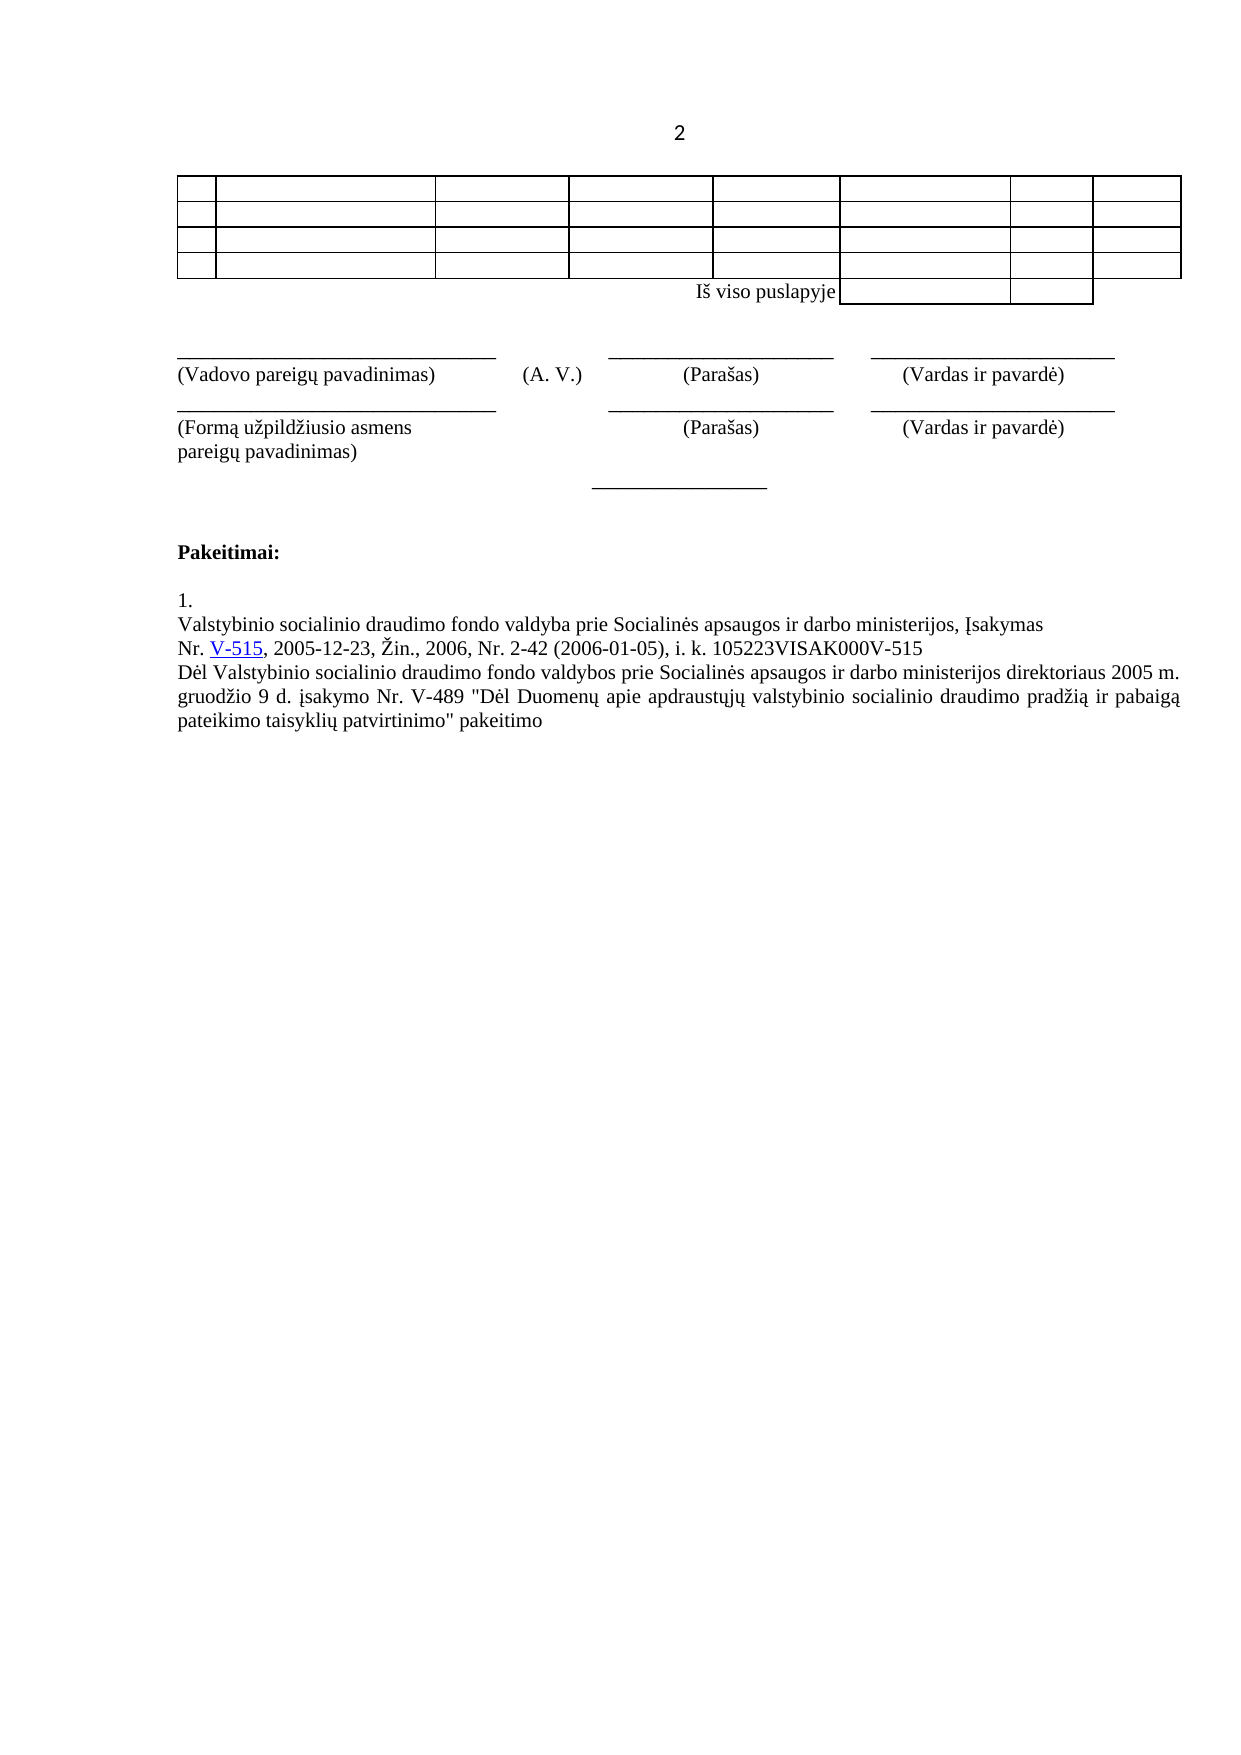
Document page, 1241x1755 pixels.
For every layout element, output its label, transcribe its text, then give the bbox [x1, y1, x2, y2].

table_cell [431, 253, 435, 277]
text 1. [177, 588, 1181, 612]
text Nr. V-515, 2005-12-23, Žin., 2006, Nr. 2-42 (2006-01-05), i. k. 105223VISAK000V-515 [177, 636, 1181, 660]
text (Formą užpildžiusio asmens (Parašas) (Vardas ir pavardė) [177, 415, 1181, 439]
table_cell [1006, 202, 1010, 226]
table_cell [1006, 228, 1010, 252]
text Pakeitimai: [177, 540, 1181, 564]
table_cell [564, 202, 568, 226]
table_cell [1177, 279, 1181, 303]
text Valstybinio socialinio draudimo fondo valdyba prie Socialinės apsaugos ir darbo ministerijos, Įsakymas [177, 612, 1181, 636]
text Dėl Valstybinio socialinio draudimo fondo valdybos prie Socialinės apsaugos ir darbo ministerijos direktoriaus 2005 m. gruodžio 9 d. įsakymo Nr. V-489 "Dėl Duomenų apie apdraustųjų valstybinio socialinio draudimo pradžią ir pabaigą pateikimo taisyklių patvirtinimo" pakeitimo [177, 660, 1181, 732]
table_cell [431, 228, 435, 252]
table_cell [1006, 253, 1010, 277]
table_cell [431, 177, 435, 201]
table_cell [564, 253, 568, 277]
text (Vadovo pareigų pavadinimas) (A. V.) (Parašas) (Vardas ir pavardė) [177, 362, 1181, 386]
table_cell [431, 202, 435, 226]
text pareigų pavadinimas) [177, 439, 1181, 463]
text ______________ [177, 463, 1181, 492]
table_cell [564, 228, 568, 252]
table_cell [1006, 177, 1010, 201]
table_cell [564, 177, 568, 201]
table_cell [1006, 279, 1010, 303]
